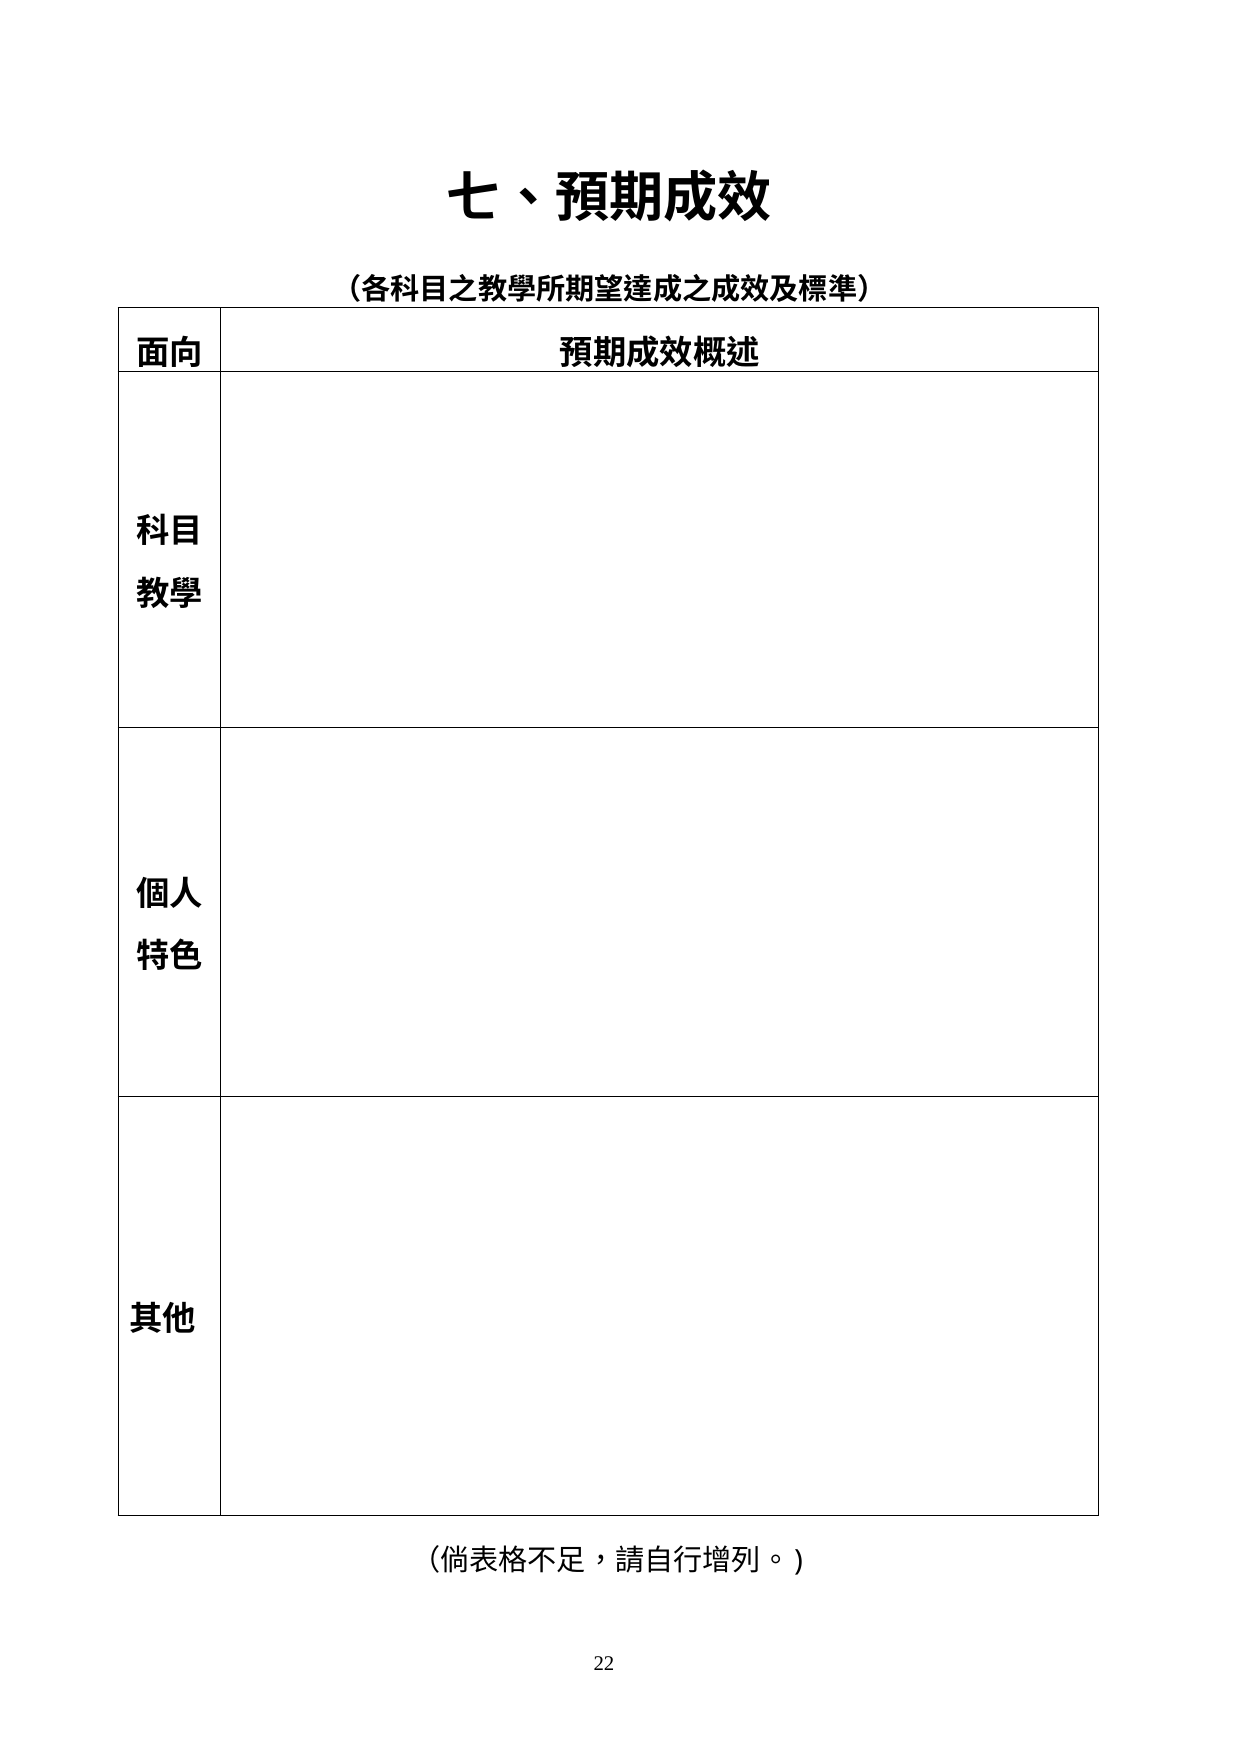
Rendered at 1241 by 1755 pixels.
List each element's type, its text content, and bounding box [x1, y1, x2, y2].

table_cell [221, 372, 1098, 727]
table_cell 科目教學 [119, 372, 220, 727]
table_cell [221, 728, 1098, 1096]
table_cell [221, 1097, 1098, 1515]
text 七、預期成效 [118, 120, 1100, 245]
table_header 預期成效概述 [221, 308, 1098, 371]
table_header 面向 [119, 308, 220, 371]
table_cell 個人特色 [119, 728, 220, 1096]
table_cell 其他 [119, 1097, 220, 1515]
text （各科目之教學所期望達成之成效及標準） [118, 245, 1100, 307]
text （倘表格不足，請自行增列。) [118, 1516, 1100, 1579]
